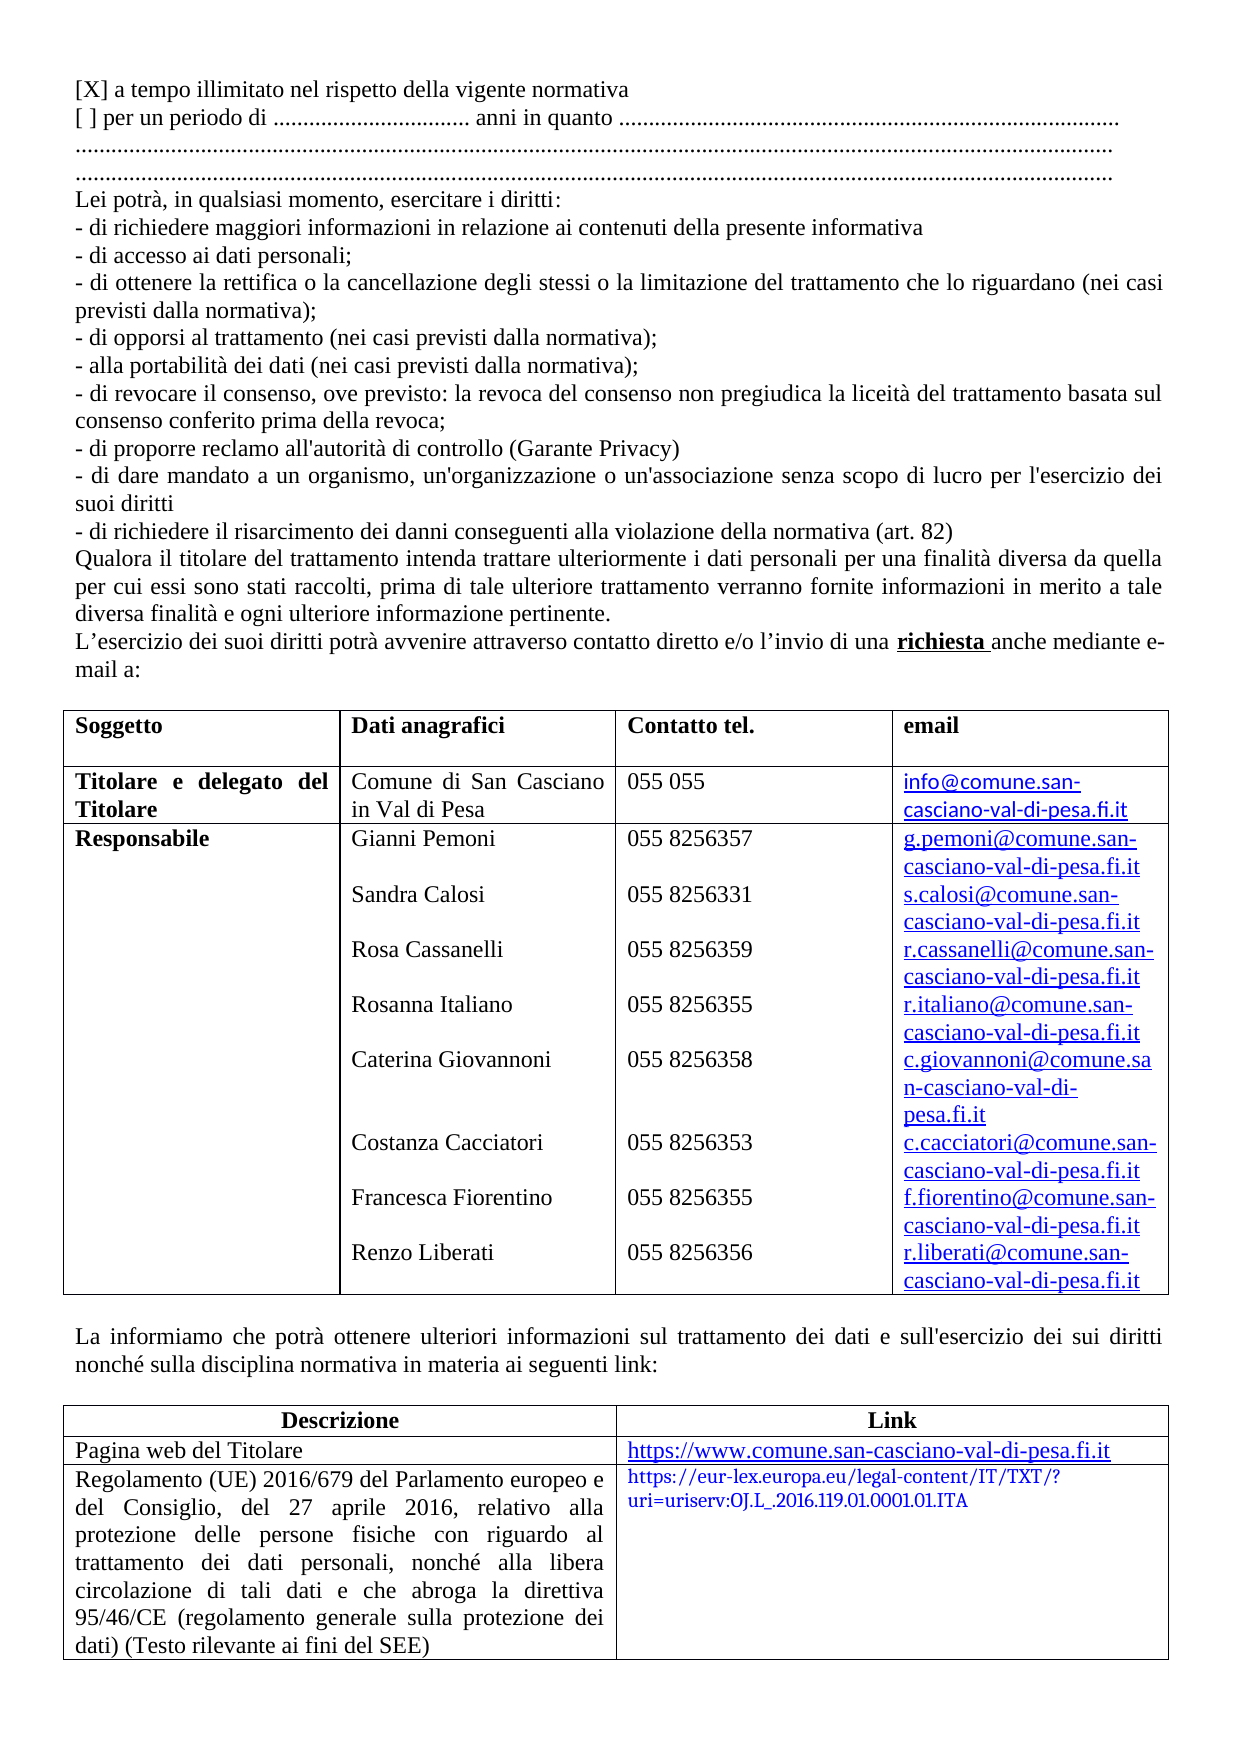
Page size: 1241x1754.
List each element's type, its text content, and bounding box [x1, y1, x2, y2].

table_header Link [617, 1406, 1168, 1436]
table_header Dati anagrafici [341, 711, 615, 766]
text - di opporsi al trattamento (nei casi previsti dalla normativa); [75, 323, 1165, 351]
text - di accesso ai dati personali; [75, 241, 1165, 268]
table_cell g.pemoni@comune.san-casciano-val-di-pesa.fi.it s.calosi@comune.san-casciano-val-di-pesa.fi.it r.cassanelli@comune.san-casciano-val-di-pesa.fi.it r.italiano@comune.san-casciano-val-di-pesa.fi.it c.giovannoni@comune.san-casciano-val-di-pesa.fi.it c.cacciatori@comune.san-casciano-val-di-pesa.fi.it f.fiorentino@comune.san-casciano-val-di-pesa.fi.it r.liberati@comune.san-casciano-val-di-pesa.fi.it [893, 824, 1168, 1294]
text - di proporre reclamo all'autorità di controllo (Garante Privacy) [75, 434, 1165, 461]
table_cell 055 055 [616, 767, 892, 823]
text Lei potrà, in qualsiasi momento, esercitare i diritti: [75, 185, 1165, 213]
table_cell Comune di San Casciano in Val di Pesa [341, 767, 615, 823]
text - di revocare il consenso, ove previsto: la revoca del consenso non pregiudica la liceità del trattamento basata sul consenso conferito prima della revoca; [75, 379, 1165, 434]
text Qualora il titolare del trattamento intenda trattare ulteriormente i dati personali per una finalità diversa da quella per cui essi sono stati raccolti, prima di tale ulteriore trattamento verranno fornite informazioni in merito a tale diversa finalità e ogni ulteriore informazione pertinente. [75, 544, 1165, 627]
table_cell info@comune.san-casciano-val-di-pesa.fi.it [893, 767, 1168, 823]
table_header Soggetto [64, 711, 339, 766]
table_cell Pagina web del Titolare [64, 1437, 616, 1464]
text [ ] per un periodo di ................................. anni in quanto .................................................................................... [75, 103, 1165, 130]
table_cell https://www.comune.san-casciano-val-di-pesa.fi.it [617, 1437, 1168, 1464]
text [X] a tempo illimitato nel rispetto della vigente normativa [75, 75, 1165, 103]
text - alla portabilità dei dati (nei casi previsti dalla normativa); [75, 351, 1165, 379]
table_header Descrizione [64, 1406, 616, 1436]
text - di richiedere il risarcimento dei danni conseguenti alla violazione della normativa (art. 82) [75, 517, 1165, 544]
table_cell 055 8256357 055 8256331 055 8256359 055 8256355 055 8256358 055 8256353 055 8256355 055 8256356 [616, 824, 892, 1294]
table_header Contatto tel. [616, 711, 892, 766]
table_cell Regolamento (UE) 2016/679 del Parlamento europeo e del Consiglio, del 27 aprile 2016, relativo alla protezione delle persone fisiche con riguardo al trattamento dei dati personali, nonché alla libera circolazione di tali dati e che abroga la direttiva 95/46/CE (regolamento generale sulla protezione dei dati) (Testo rilevante ai fini del SEE) [64, 1465, 616, 1658]
text .............................................................................................................................................................................. [75, 130, 1165, 158]
text La informiamo che potrà ottenere ulteriori informazioni sul trattamento dei dati e sull'esercizio dei sui diritti nonché sulla disciplina normativa in materia ai seguenti link: [75, 1322, 1165, 1377]
text - di dare mandato a un organismo, un'organizzazione o un'associazione senza scopo di lucro per l'esercizio dei suoi diritti [75, 461, 1165, 517]
text .............................................................................................................................................................................. [75, 158, 1165, 185]
text - di richiedere maggiori informazioni in relazione ai contenuti della presente informativa [75, 213, 1165, 241]
table_cell Responsabile [64, 824, 339, 1294]
table_cell Titolare e delegato del Titolare [64, 767, 339, 823]
table_cell https://eur-lex.europa.eu/legal-content/IT/TXT/? uri=uriserv:OJ.L_.2016.119.01.0001.01.ITA [617, 1465, 1168, 1658]
text - di ottenere la rettifica o la cancellazione degli stessi o la limitazione del trattamento che lo riguardano (nei casi previsti dalla normativa); [75, 268, 1165, 323]
table_cell Gianni Pemoni Sandra Calosi Rosa Cassanelli Rosanna Italiano Caterina Giovannoni Costanza Cacciatori Francesca Fiorentino Renzo Liberati [341, 824, 615, 1294]
table_header email [893, 711, 1168, 766]
text L’esercizio dei suoi diritti potrà avvenire attraverso contatto diretto e/o l’invio di una richiesta anche mediante e-mail a: [75, 627, 1165, 682]
